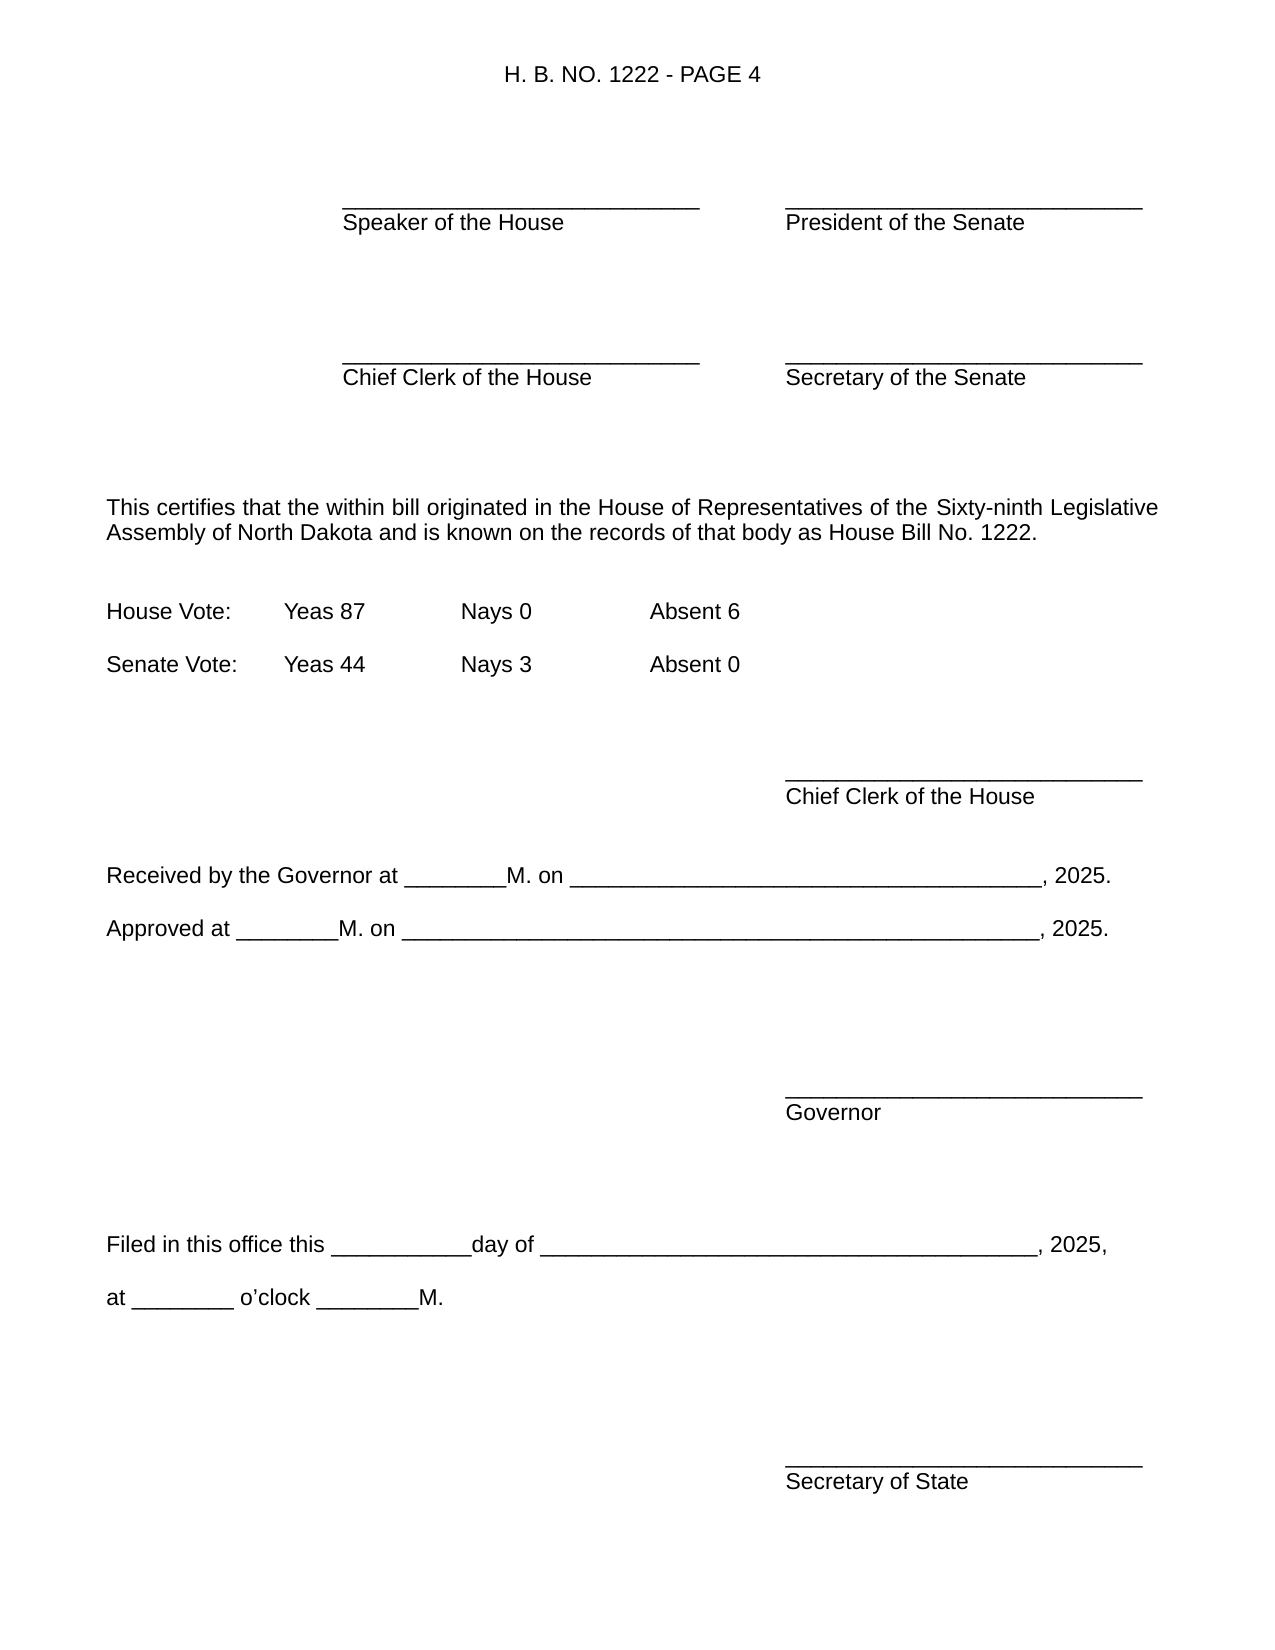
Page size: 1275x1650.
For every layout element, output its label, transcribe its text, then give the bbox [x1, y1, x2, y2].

text ____________________________ [106, 1073, 1158, 1099]
text Filed in this office this ___________day of _______________________________________, 2025, [106, 1231, 1158, 1257]
text ____________________________ [106, 756, 1158, 783]
text at ________ o’clock ________M. [106, 1283, 1158, 1310]
text Speaker of the House President of the Senate [106, 211, 1158, 236]
text Secretary of State [106, 1468, 1158, 1494]
text Approved at ________M. on __________________________________________________, 2025. [106, 914, 1158, 941]
text Received by the Governor at ________M. on _____________________________________, 2025. [106, 862, 1158, 888]
text House Vote: Yeas 87 Nays 0 Absent 6 [106, 598, 1158, 625]
text ____________________________ ____________________________ [106, 341, 1158, 366]
text ____________________________ ____________________________ [106, 186, 1158, 211]
text Governor [106, 1099, 1158, 1125]
text Chief Clerk of the House [106, 783, 1158, 809]
text This certifies that the within bill originated in the House of Representatives of the Sixty-ninth Legislative Assembly of North Dakota and is known on the records of that body as House Bill No. 1222. [106, 496, 1158, 546]
text ____________________________ [106, 1442, 1158, 1468]
text Chief Clerk of the House Secretary of the Senate [106, 366, 1158, 391]
text Senate Vote: Yeas 44 Nays 3 Absent 0 [106, 651, 1158, 677]
